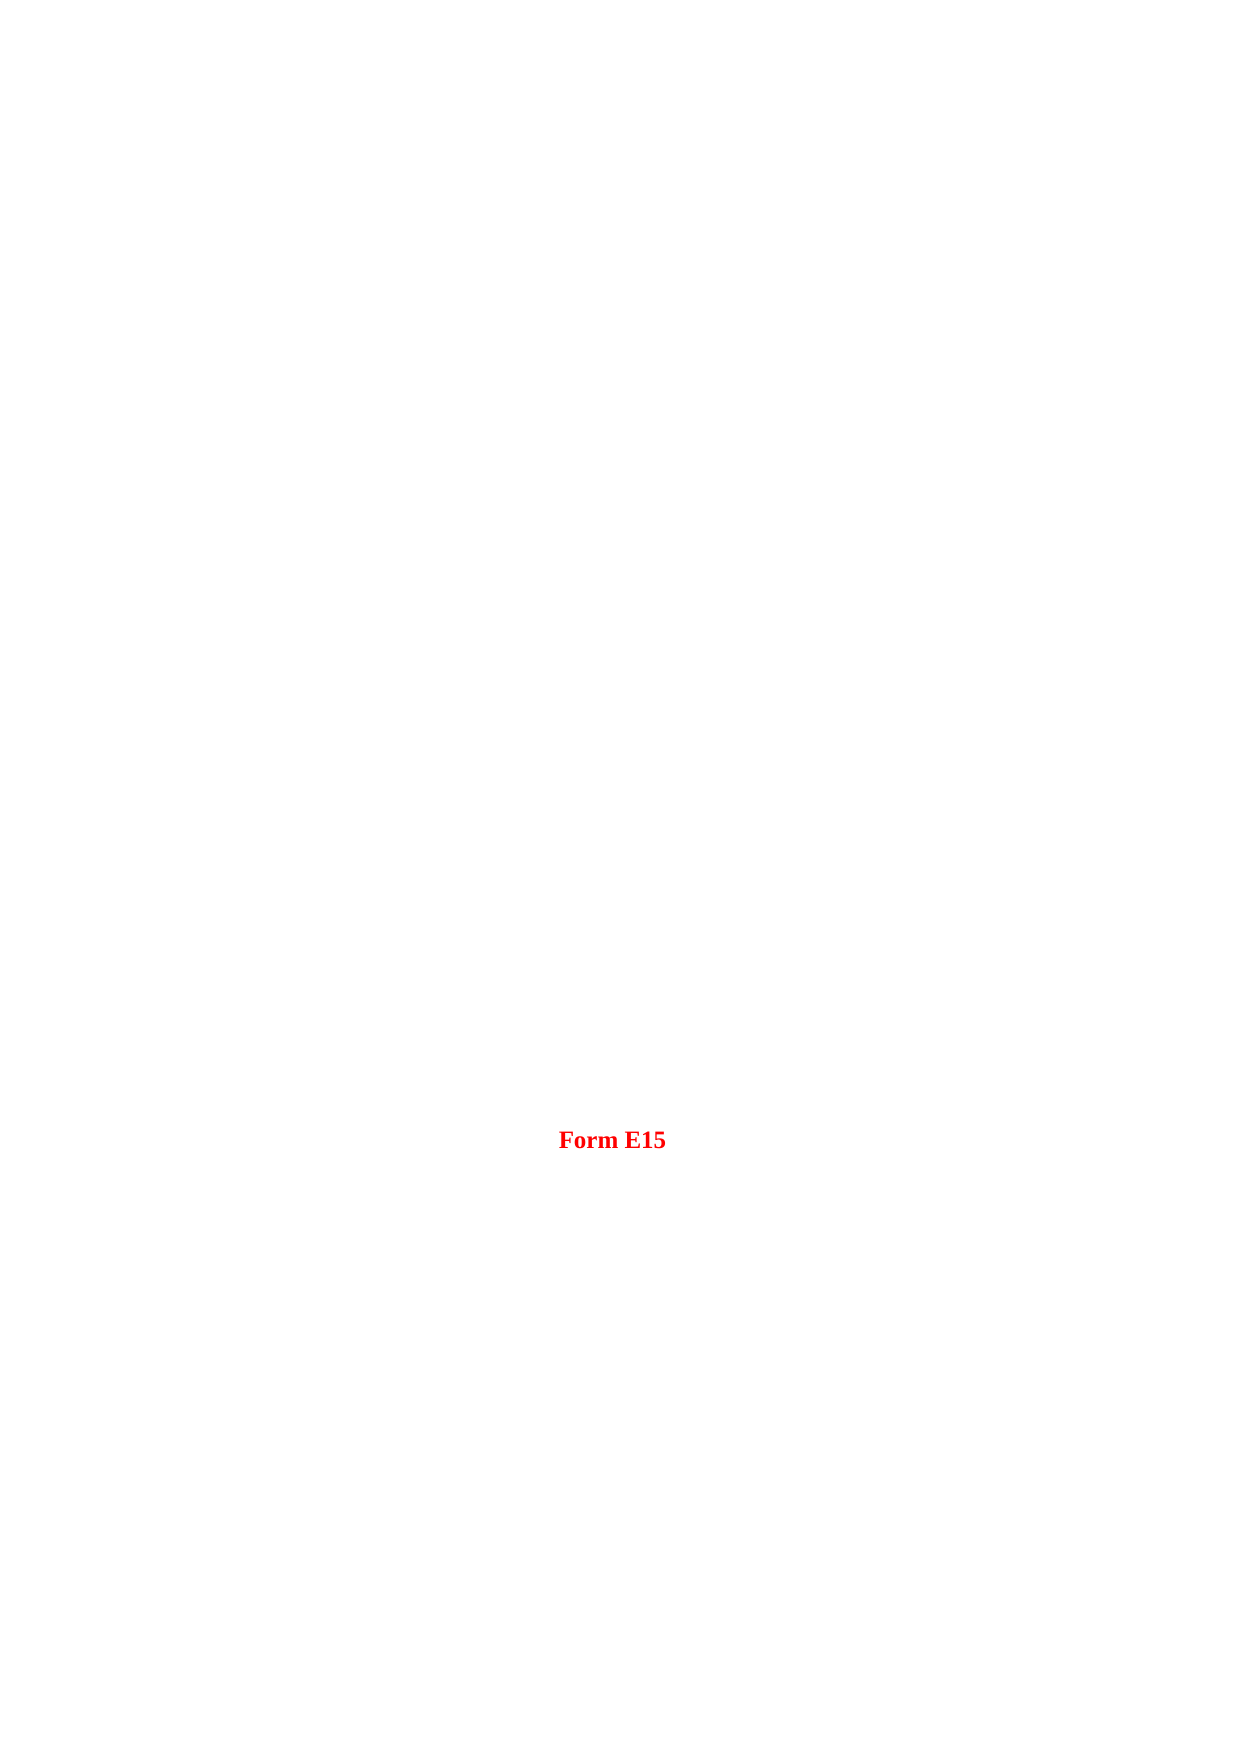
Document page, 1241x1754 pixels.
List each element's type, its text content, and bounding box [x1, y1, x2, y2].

text Form E15 [59, 1097, 1165, 1160]
